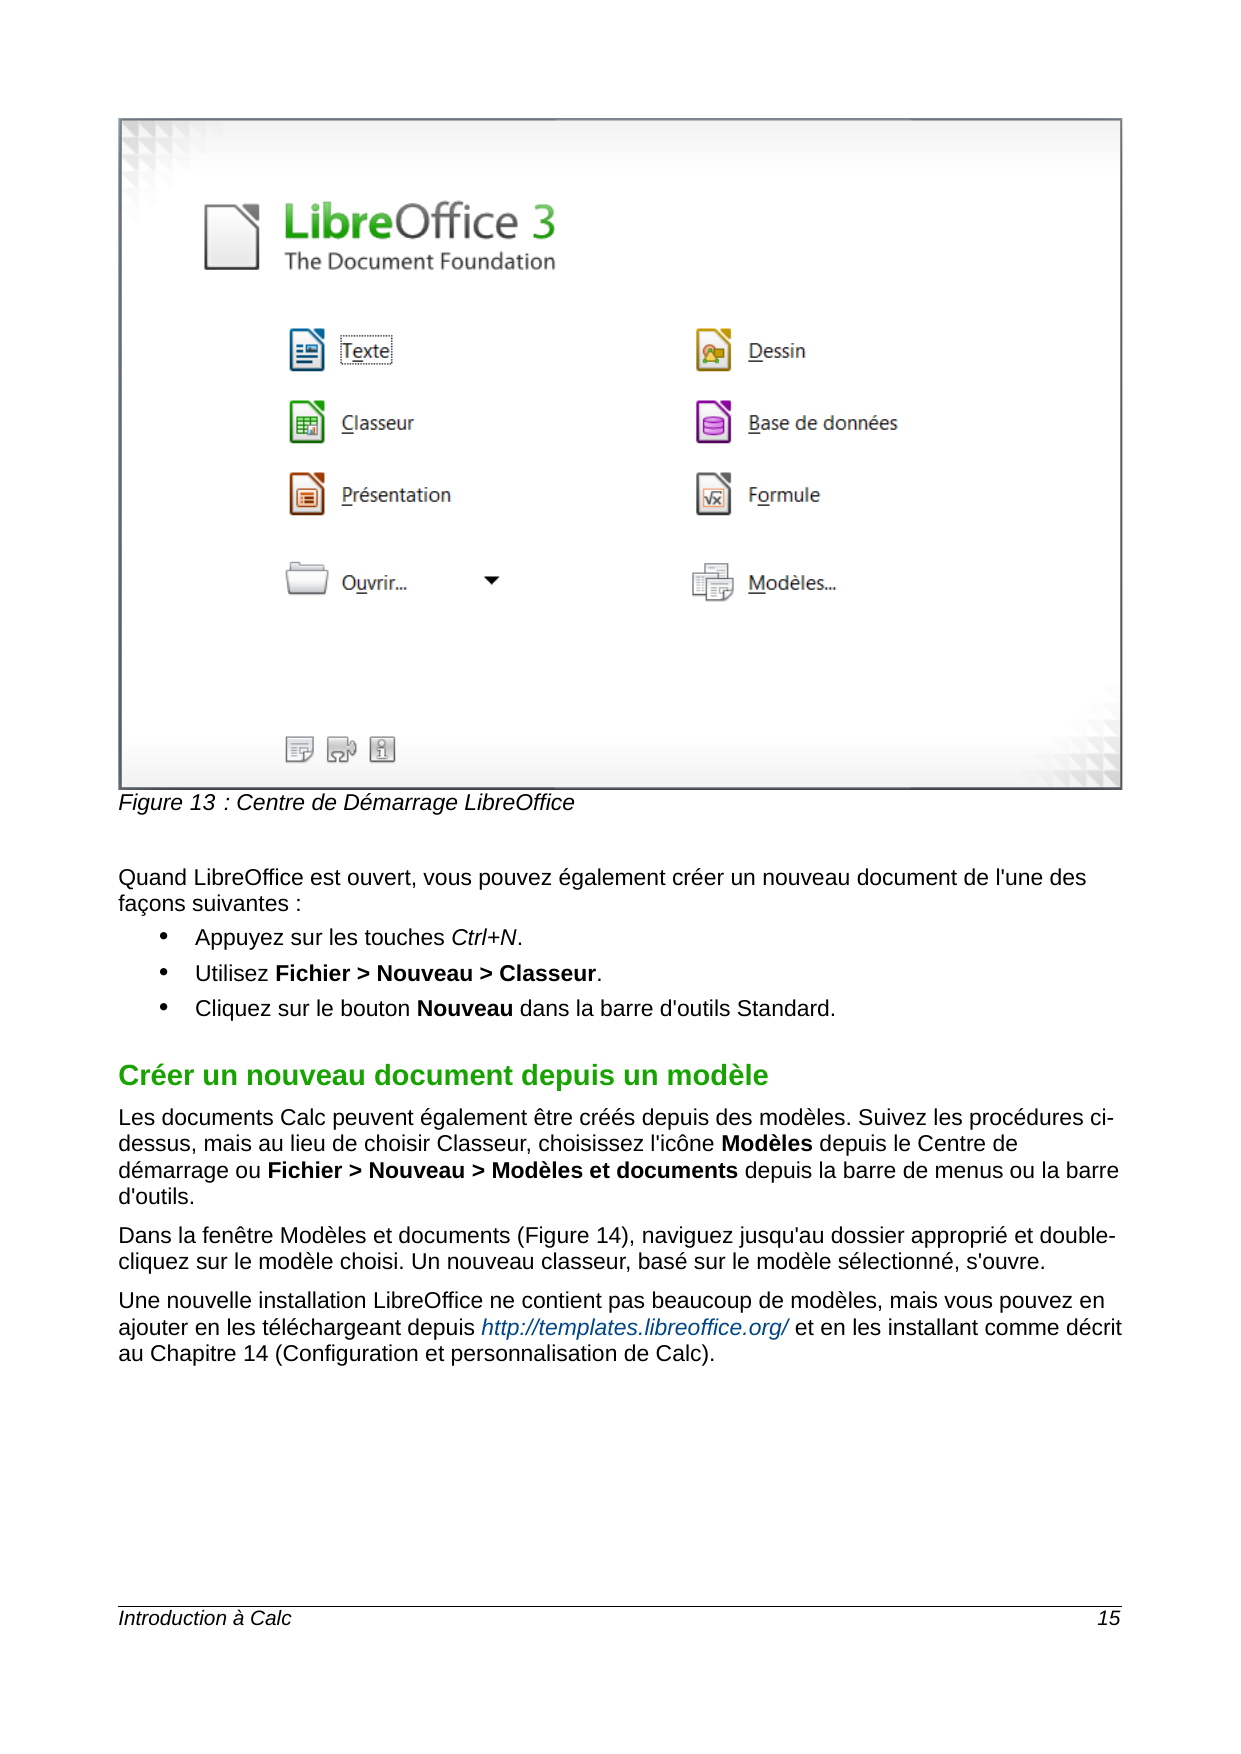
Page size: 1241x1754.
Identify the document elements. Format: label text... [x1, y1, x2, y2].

picture [118, 118, 1123, 790]
text Une nouvelle installation LibreOffice ne contient pas beaucoup de modèles, mais vous pouvez en ajouter en les téléchargeant depuis http://templates.libreoffice.org/ et en les installant comme décrit au Chapitre 14 (Configuration et personnalisation de Calc). [118, 1287, 1122, 1366]
subtitle Créer un nouveau document depuis un modèle [118, 1058, 1122, 1092]
text Les documents Calc peuvent également être créés depuis des modèles. Suivez les procédures ci-dessus, mais au lieu de choisir Classeur, choisissez l'icône Modèles depuis le Centre de démarrage ou Fichier > Nouveau > Modèles et documents depuis la barre de menus ou la barre d'outils. [118, 1104, 1122, 1209]
list Utilisez Fichier > Nouveau > Classeur. [156, 958, 1122, 987]
text Figure 13 : Centre de Démarrage LibreOffice [118, 790, 1122, 816]
list Cliquez sur le bouton Nouveau dans la barre d'outils Standard. [156, 993, 1122, 1023]
text Dans la fenêtre Modèles et documents (Figure 14), naviguez jusqu'au dossier approprié et double-cliquez sur le modèle choisi. Un nouveau classeur, basé sur le modèle sélectionné, s'ouvre. [118, 1222, 1122, 1274]
list Quand LibreOffice est ouvert, vous pouvez également créer un nouveau document de l'une des façons suivantes : [118, 863, 1122, 916]
list Appuyez sur les touches Ctrl+N. [156, 923, 1122, 952]
